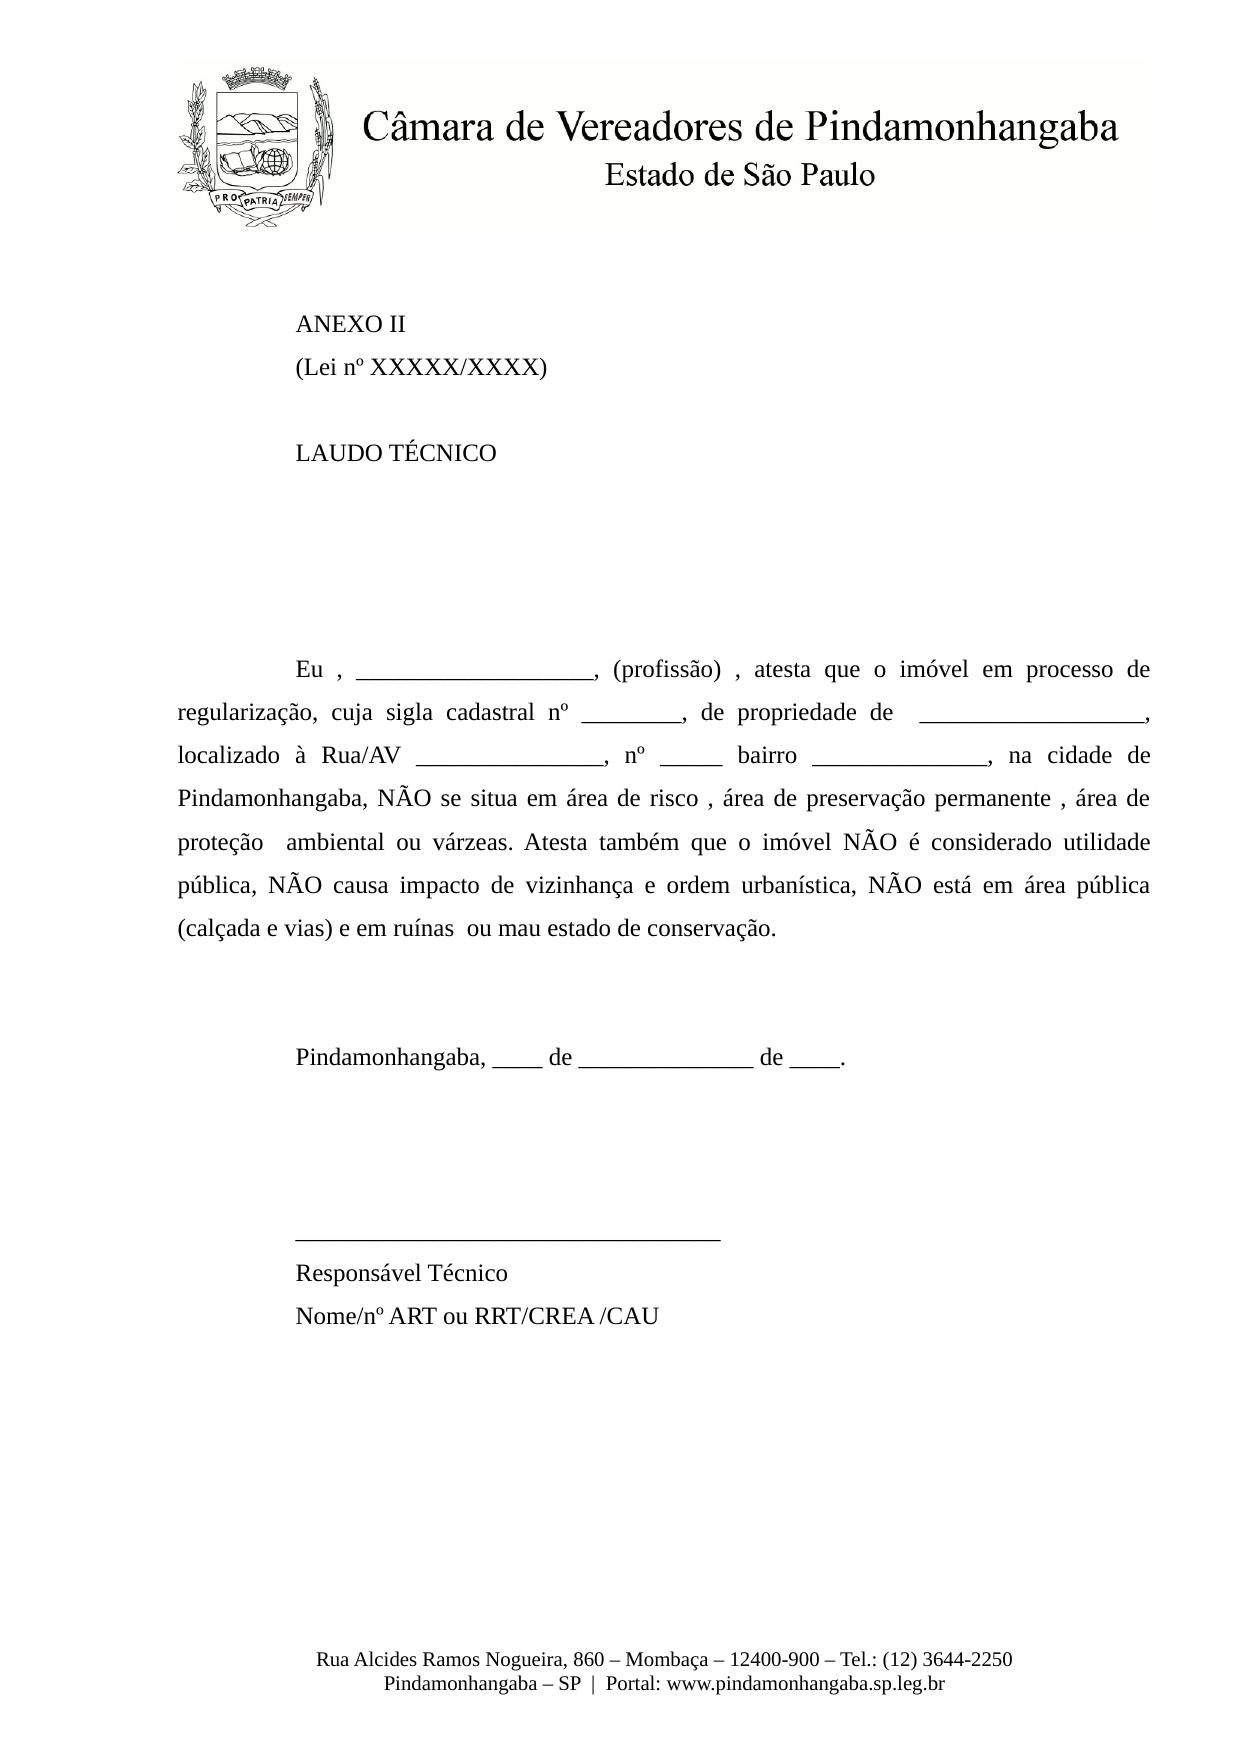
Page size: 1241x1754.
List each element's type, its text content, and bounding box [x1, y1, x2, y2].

text LAUDO TÉCNICO [177, 438, 1152, 467]
text Nome/nº ART ou RRT/CREA /CAU [177, 1301, 1152, 1330]
text __________________________________ [177, 1215, 1152, 1243]
text Eu , ___________________, (profissão) , atesta que o imóvel em processo de regularização, cuja sigla cadastral nº ________, de propriedade de __________________, localizado à Rua/AV _______________, nº _____ bairro ______________, na cidade de Pindamonhangaba, NÃO se situa em área de risco , área de preservação permanente , área de proteção ambiental ou várzeas. Atesta também que o imóvel NÃO é considerado utilidade pública, NÃO causa impacto de vizinhança e ordem urbanística, NÃO está em área pública (calçada e vias) e em ruínas ou mau estado de conservação. [177, 654, 1152, 942]
text ANEXO II [177, 309, 1152, 338]
text Pindamonhangaba, ____ de ______________ de ____. [177, 1042, 1152, 1071]
picture [177, 59, 1152, 236]
text (Lei nº XXXXX/XXXX) [177, 352, 1152, 381]
text Responsável Técnico [177, 1258, 1152, 1287]
